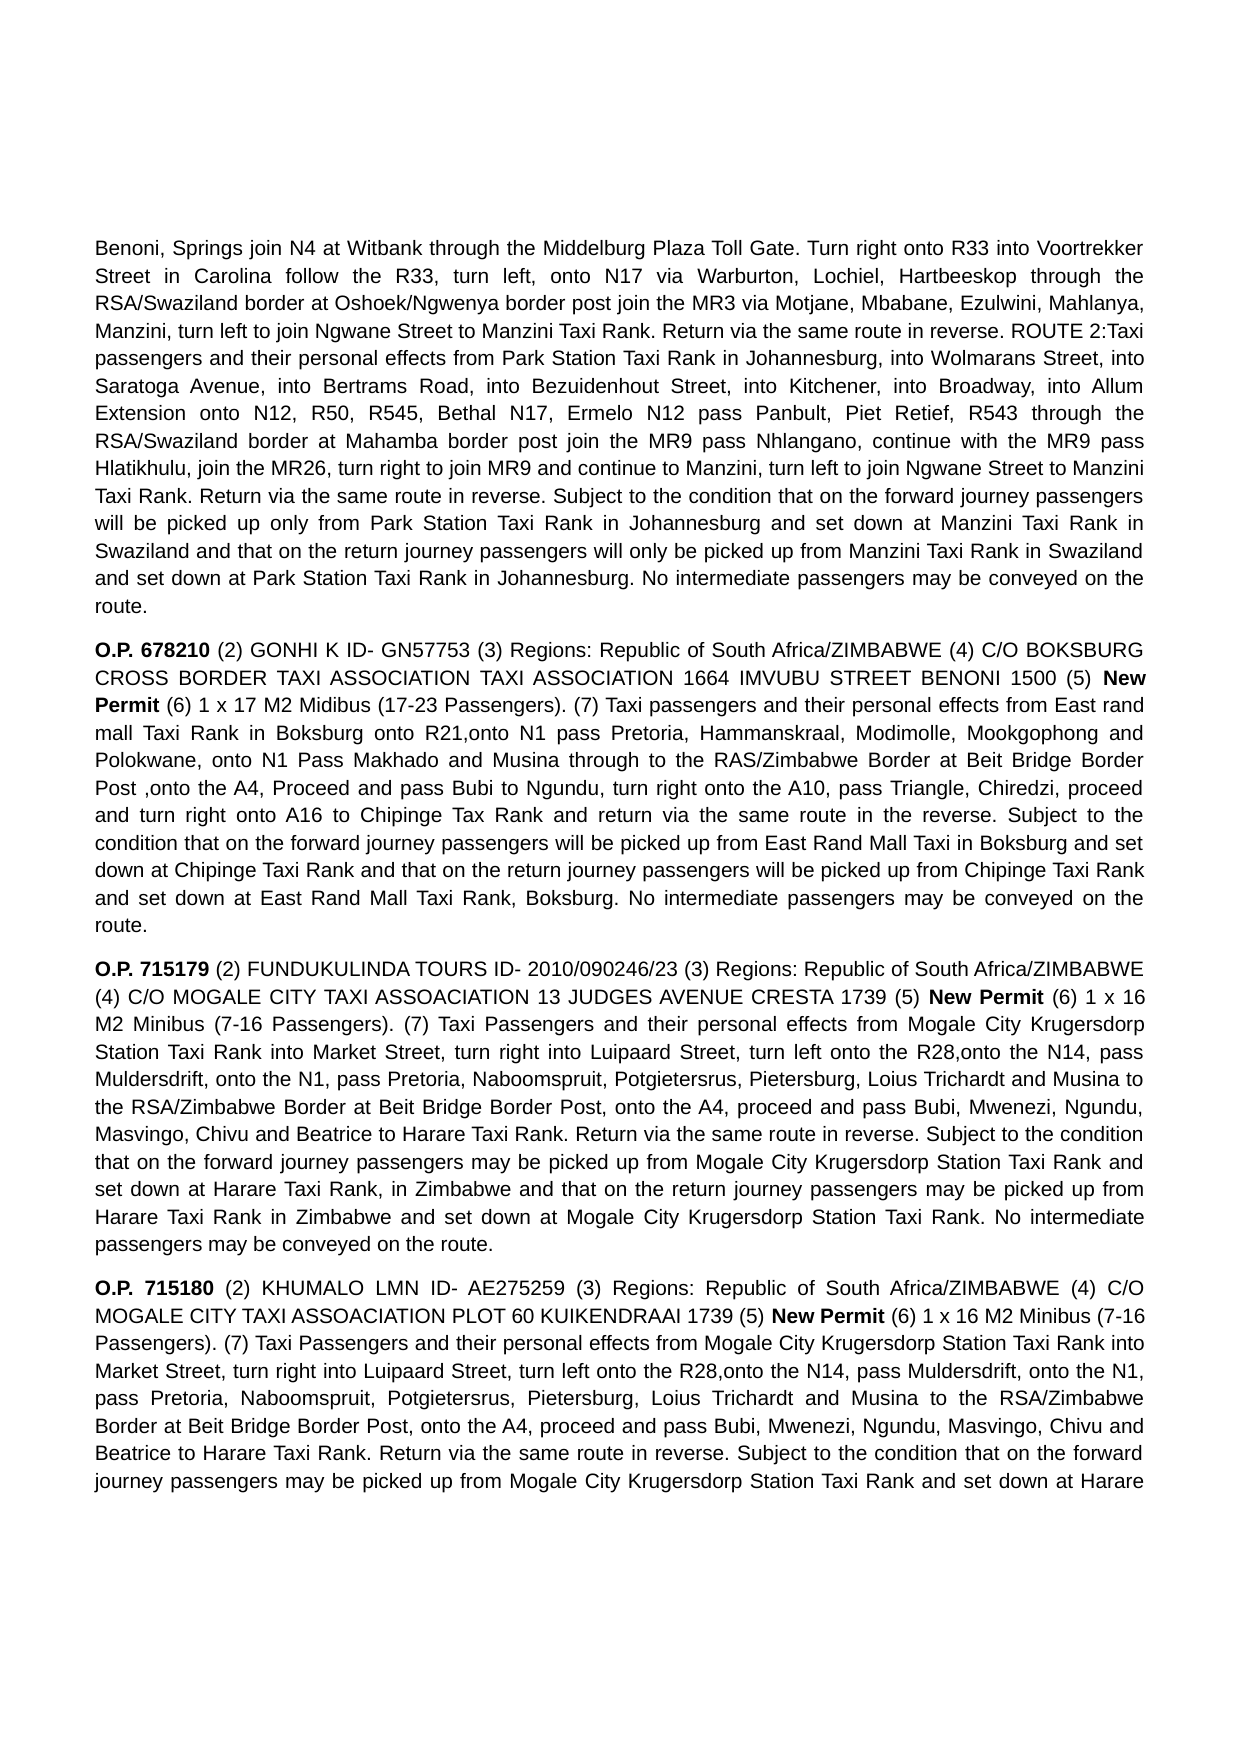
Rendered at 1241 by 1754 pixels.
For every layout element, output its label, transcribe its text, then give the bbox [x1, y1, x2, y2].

text O.P. 715180 (2) KHUMALO LMN ID- AE275259 (3) Regions: Republic of South Africa/ZIMBABWE (4) C/O MOGALE CITY TAXI ASSOACIATION PLOT 60 KUIKENDRAAI 1739 (5) New Permit (6) 1 x 16 M2 Minibus (7-16 Passengers). (7) Taxi Passengers and their personal effects from Mogale City Krugersdorp Station Taxi Rank into Market Street, turn right into Luipaard Street, turn left onto the R28,onto the N14, pass Muldersdrift, onto the N1, pass Pretoria, Naboomspruit, Potgietersrus, Pietersburg, Loius Trichardt and Musina to the RSA/Zimbabwe Border at Beit Bridge Border Post, onto the A4, proceed and pass Bubi, Mwenezi, Ngundu, Masvingo, Chivu and Beatrice to Harare Taxi Rank. Return via the same route in reverse. Subject to the condition that on the forward journey passengers may be picked up from Mogale City Krugersdorp Station Taxi Rank and set down at Harare [94, 1276, 1146, 1493]
text Benoni, Springs join N4 at Witbank through the Middelburg Plaza Toll Gate. Turn right onto R33 into Voortrekker Street in Carolina follow the R33, turn left, onto N17 via Warburton, Lochiel, Hartbeeskop through the RSA/Swaziland border at Oshoek/Ngwenya border post join the MR3 via Motjane, Mbabane, Ezulwini, Mahlanya, Manzini, turn left to join Ngwane Street to Manzini Taxi Rank. Return via the same route in reverse. ROUTE 2:Taxi passengers and their personal effects from Park Station Taxi Rank in Johannesburg, into Wolmarans Street, into Saratoga Avenue, into Bertrams Road, into Bezuidenhout Street, into Kitchener, into Broadway, into Allum Extension onto N12, R50, R545, Bethal N17, Ermelo N12 pass Panbult, Piet Retief, R543 through the RSA/Swaziland border at Mahamba border post join the MR9 pass Nhlangano, continue with the MR9 pass Hlatikhulu, join the MR26, turn right to join MR9 and continue to Manzini, turn left to join Ngwane Street to Manzini Taxi Rank. Return via the same route in reverse. Subject to the condition that on the forward journey passengers will be picked up only from Park Station Taxi Rank in Johannesburg and set down at Manzini Taxi Rank in Swaziland and that on the return journey passengers will only be picked up from Manzini Taxi Rank in Swaziland and set down at Park Station Taxi Rank in Johannesburg. No intermediate passengers may be conveyed on the route. [94, 236, 1146, 618]
text O.P. 715179 (2) FUNDUKULINDA TOURS ID- 2010/090246/23 (3) Regions: Republic of South Africa/ZIMBABWE (4) C/O MOGALE CITY TAXI ASSOACIATION 13 JUDGES AVENUE CRESTA 1739 (5) New Permit (6) 1 x 16 M2 Minibus (7-16 Passengers). (7) Taxi Passengers and their personal effects from Mogale City Krugersdorp Station Taxi Rank into Market Street, turn right into Luipaard Street, turn left onto the R28,onto the N14, pass Muldersdrift, onto the N1, pass Pretoria, Naboomspruit, Potgietersrus, Pietersburg, Loius Trichardt and Musina to the RSA/Zimbabwe Border at Beit Bridge Border Post, onto the A4, proceed and pass Bubi, Mwenezi, Ngundu, Masvingo, Chivu and Beatrice to Harare Taxi Rank. Return via the same route in reverse. Subject to the condition that on the forward journey passengers may be picked up from Mogale City Krugersdorp Station Taxi Rank and set down at Harare Taxi Rank, in Zimbabwe and that on the return journey passengers may be picked up from Harare Taxi Rank in Zimbabwe and set down at Mogale City Krugersdorp Station Taxi Rank. No intermediate passengers may be conveyed on the route. [94, 957, 1146, 1256]
text O.P. 678210 (2) GONHI K ID- GN57753 (3) Regions: Republic of South Africa/ZIMBABWE (4) C/O BOKSBURG CROSS BORDER TAXI ASSOCIATION TAXI ASSOCIATION 1664 IMVUBU STREET BENONI 1500 (5) New Permit (6) 1 x 17 M2 Midibus (17-23 Passengers). (7) Taxi passengers and their personal effects from East rand mall Taxi Rank in Boksburg onto R21,onto N1 pass Pretoria, Hammanskraal, Modimolle, Mookgophong and Polokwane, onto N1 Pass Makhado and Musina through to the RAS/Zimbabwe Border at Beit Bridge Border Post ,onto the A4, Proceed and pass Bubi to Ngundu, turn right onto the A10, pass Triangle, Chiredzi, proceed and turn right onto A16 to Chipinge Tax Rank and return via the same route in the reverse. Subject to the condition that on the forward journey passengers will be picked up from East Rand Mall Taxi in Boksburg and set down at Chipinge Taxi Rank and that on the return journey passengers will be picked up from Chipinge Taxi Rank and set down at East Rand Mall Taxi Rank, Boksburg. No intermediate passengers may be conveyed on the route. [94, 638, 1146, 937]
